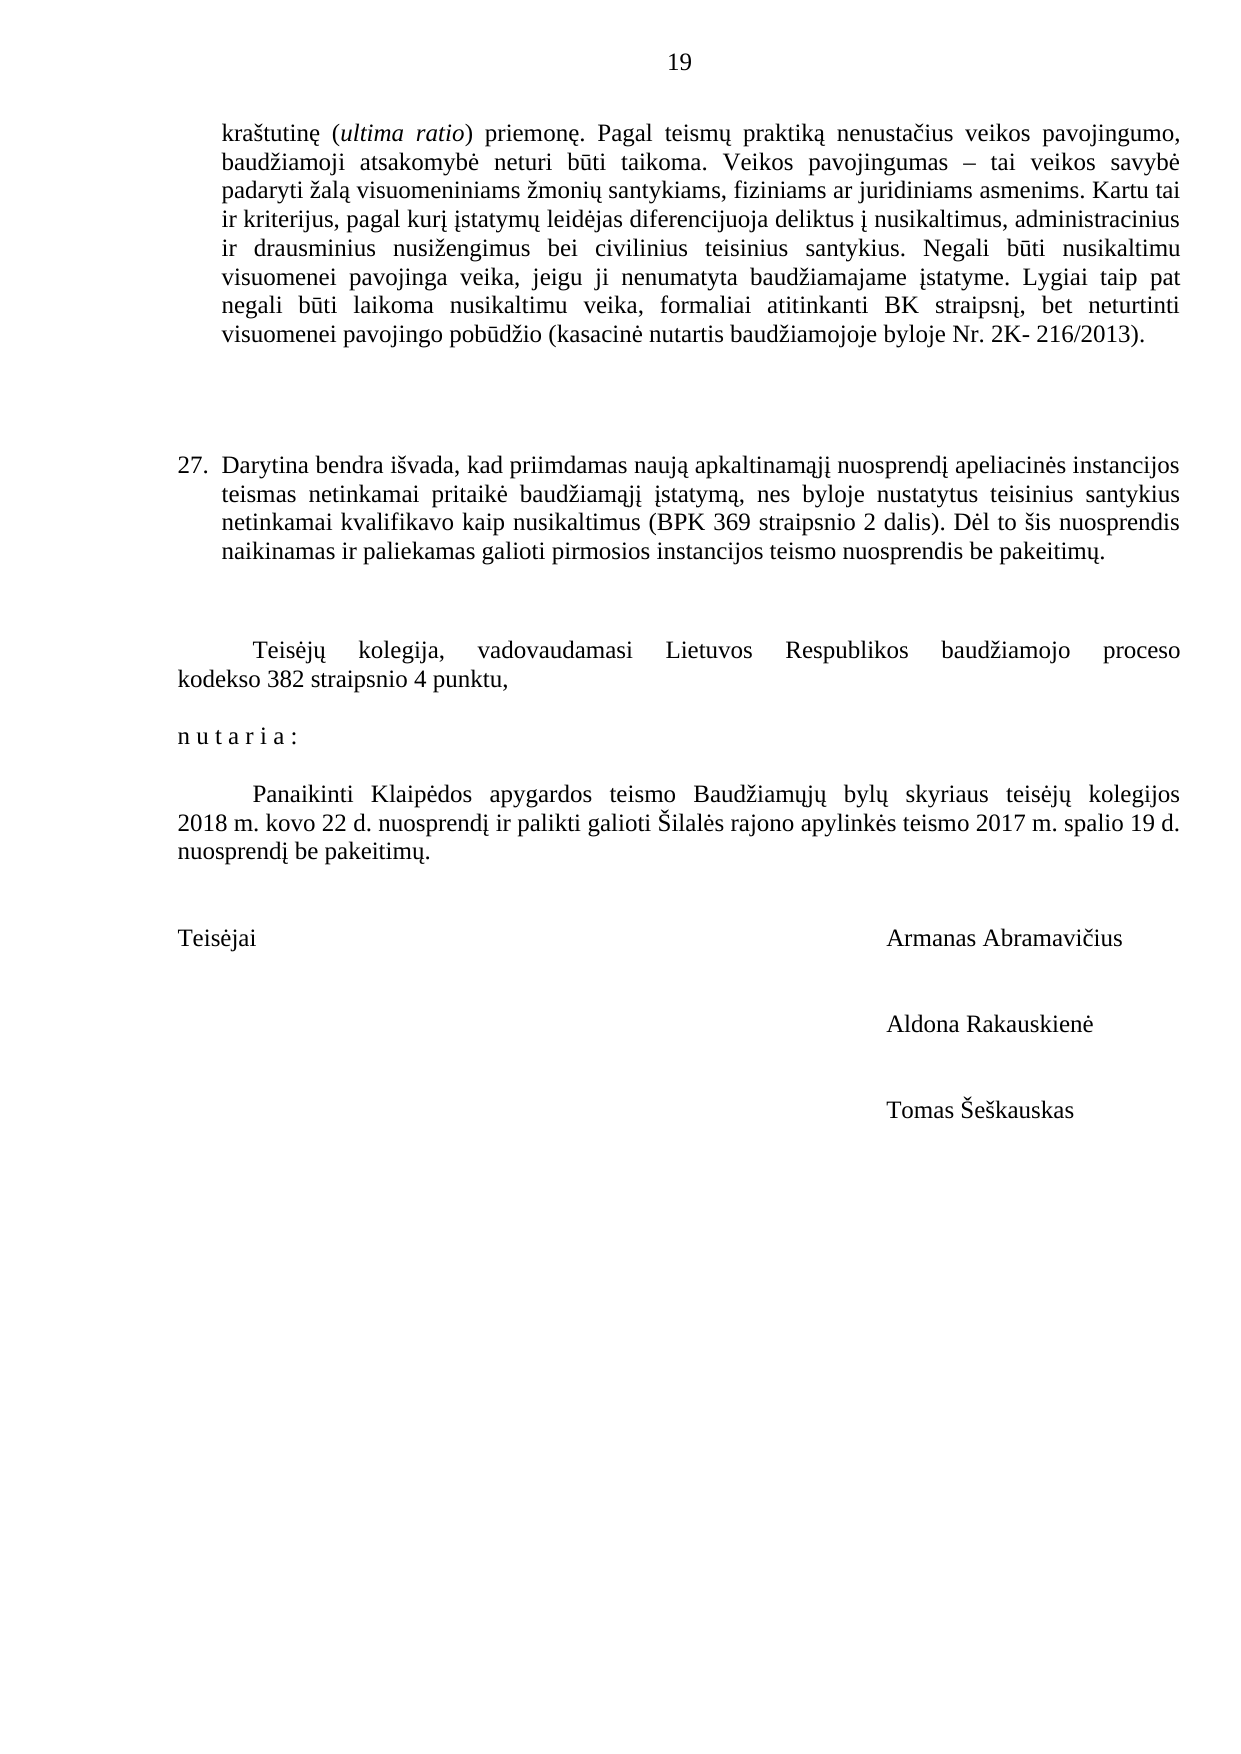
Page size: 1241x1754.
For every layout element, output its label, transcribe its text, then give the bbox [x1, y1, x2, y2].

text 27. Darytina bendra išvada, kad priimdamas naują apkaltinamąjį nuosprendį apeliacinės instancijos teismas netinkamai pritaikė baudžiamąjį įstatymą, nes byloje nustatytus teisinius santykius netinkamai kvalifikavo kaip nusikaltimus (BPK 369 straipsnio 2 dalis). Dėl to šis nuosprendis naikinamas ir paliekamas galioti pirmosios instancijos teismo nuosprendis be pakeitimų. [177, 450, 1181, 565]
text Tomas Šeškauskas [177, 1095, 1181, 1124]
text Panaikinti Klaipėdos apygardos teismo Baudžiamųjų bylų skyriaus teisėjų kolegijos 2018 m. kovo 22 d. nuosprendį ir palikti galioti Šilalės rajono apylinkės teismo 2017 m. spalio 19 d. nuosprendį be pakeitimų. [177, 779, 1181, 865]
text Aldona Rakauskienė [177, 1009, 1181, 1038]
text kraštutinę (ultima ratio) priemonę. Pagal teismų praktiką nenustačius veikos pavojingumo, baudžiamoji atsakomybė neturi būti taikoma. Veikos pavojingumas – tai veikos savybė padaryti žalą visuomeniniams žmonių santykiams, fiziniams ar juridiniams asmenims. Kartu tai ir kriterijus, pagal kurį įstatymų leidėjas diferencijuoja deliktus į nusikaltimus, administracinius ir drausminius nusižengimus bei civilinius teisinius santykius. Negali būti nusikaltimu visuomenei pavojinga veika, jeigu ji nenumatyta baudžiamajame įstatyme. Lygiai taip pat negali būti laikoma nusikaltimu veika, formaliai atitinkanti BK straipsnį, bet neturtinti visuomenei pavojingo pobūdžio (kasacinė nutartis baudžiamojoje byloje Nr. 2K- 216/2013). [177, 118, 1181, 348]
text Teisėjų kolegija, vadovaudamasi Lietuvos Respublikos baudžiamojo proceso kodekso 382 straipsnio 4 punktu, [177, 635, 1181, 693]
text Teisėjai Armanas Abramavičius [177, 923, 1181, 951]
text n u t a r i a : [177, 721, 1181, 750]
